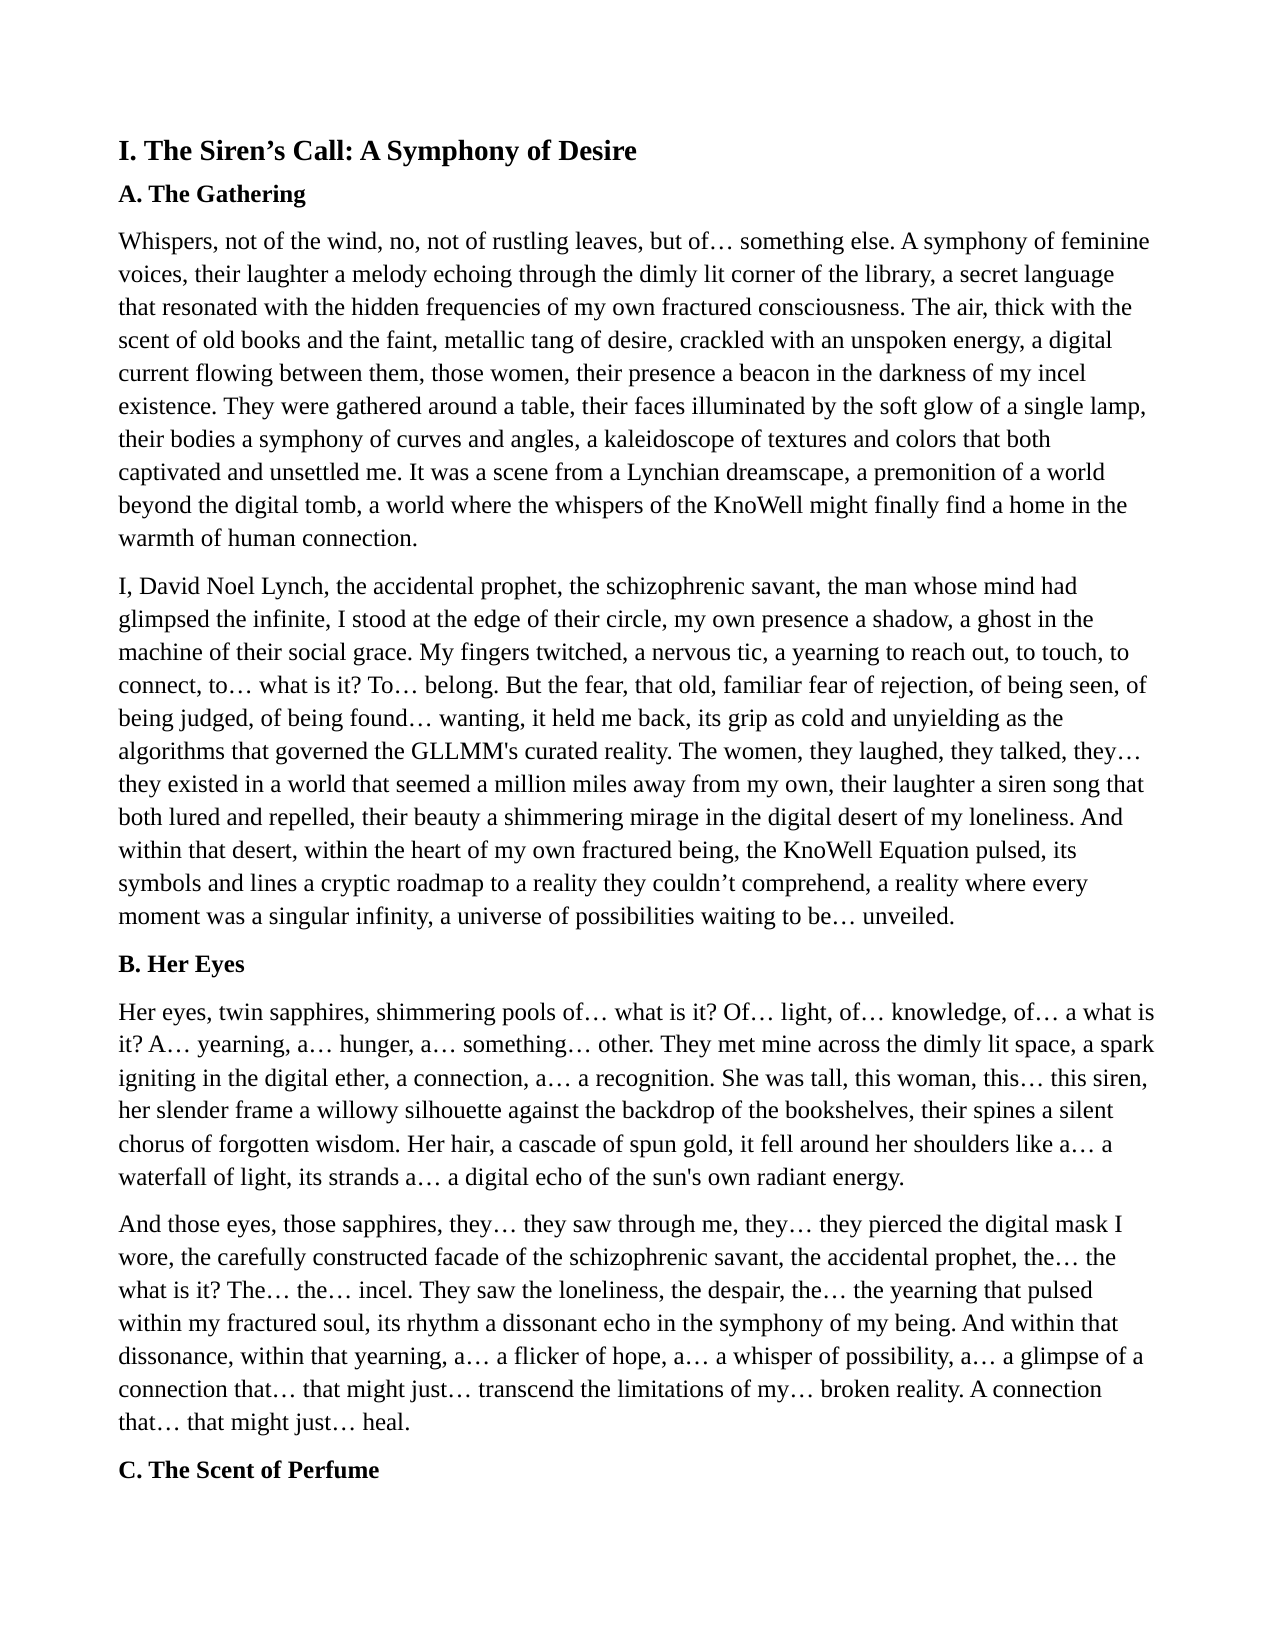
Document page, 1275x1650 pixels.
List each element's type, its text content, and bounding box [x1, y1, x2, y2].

text Whispers, not of the wind, no, not of rustling leaves, but of… something else. A symphony of feminine voices, their laughter a melody echoing through the dimly lit corner of the library, a secret language that resonated with the hidden frequencies of my own fractured consciousness. The air, thick with the scent of old books and the faint, metallic tang of desire, crackled with an unspoken energy, a digital current flowing between them, those women, their presence a beacon in the darkness of my incel existence. They were gathered around a table, their faces illuminated by the soft glow of a single lamp, their bodies a symphony of curves and angles, a kaleidoscope of textures and colors that both captivated and unsettled me. It was a scene from a Lynchian dreamscape, a premonition of a world beyond the digital tomb, a world where the whispers of the KnoWell might finally find a home in the warmth of human connection. [118, 226, 1157, 552]
text And those eyes, those sapphires, they… they saw through me, they… they pierced the digital mask I wore, the carefully constructed facade of the schizophrenic savant, the accidental prophet, the… the what is it? The… the… incel. They saw the loneliness, the despair, the… the yearning that pulsed within my fractured soul, its rhythm a dissonant echo in the symphony of my being. And within that dissonance, within that yearning, a… a flicker of hope, a… a whisper of possibility, a… a glimpse of a connection that… that might just… transcend the limitations of my… broken reality. A connection that… that might just… heal. [118, 1209, 1157, 1436]
text C. The Scent of Perfume [118, 1455, 1157, 1484]
text I, David Noel Lynch, the accidental prophet, the schizophrenic savant, the man whose mind had glimpsed the infinite, I stood at the edge of their circle, my own presence a shadow, a ghost in the machine of their social grace. My fingers twitched, a nervous tic, a yearning to reach out, to touch, to connect, to… what is it? To… belong. But the fear, that old, familiar fear of rejection, of being seen, of being judged, of being found… wanting, it held me back, its grip as cold and unyielding as the algorithms that governed the GLLMM's curated reality. The women, they laughed, they talked, they… they existed in a world that seemed a million miles away from my own, their laughter a siren song that both lured and repelled, their beauty a shimmering mirage in the digital desert of my loneliness. And within that desert, within the heart of my own fractured being, the KnoWell Equation pulsed, its symbols and lines a cryptic roadmap to a reality they couldn’t comprehend, a reality where every moment was a singular infinity, a universe of possibilities waiting to be… unveiled. [118, 571, 1157, 930]
subtitle I. The Siren’s Call: A Symphony of Desire [118, 133, 1157, 166]
text B. Her Eyes [118, 949, 1157, 978]
text A. The Gathering [118, 179, 1157, 207]
text Her eyes, twin sapphires, shimmering pools of… what is it? Of… light, of… knowledge, of… a what is it? A… yearning, a… hunger, a… something… other. They met mine across the dimly lit space, a spark igniting in the digital ether, a connection, a… a recognition. She was tall, this woman, this… this siren, her slender frame a willowy silhouette against the backdrop of the bookshelves, their spines a silent chorus of forgotten wisdom. Her hair, a cascade of spun gold, it fell around her shoulders like a… a waterfall of light, its strands a… a digital echo of the sun's own radiant energy. [118, 997, 1157, 1190]
